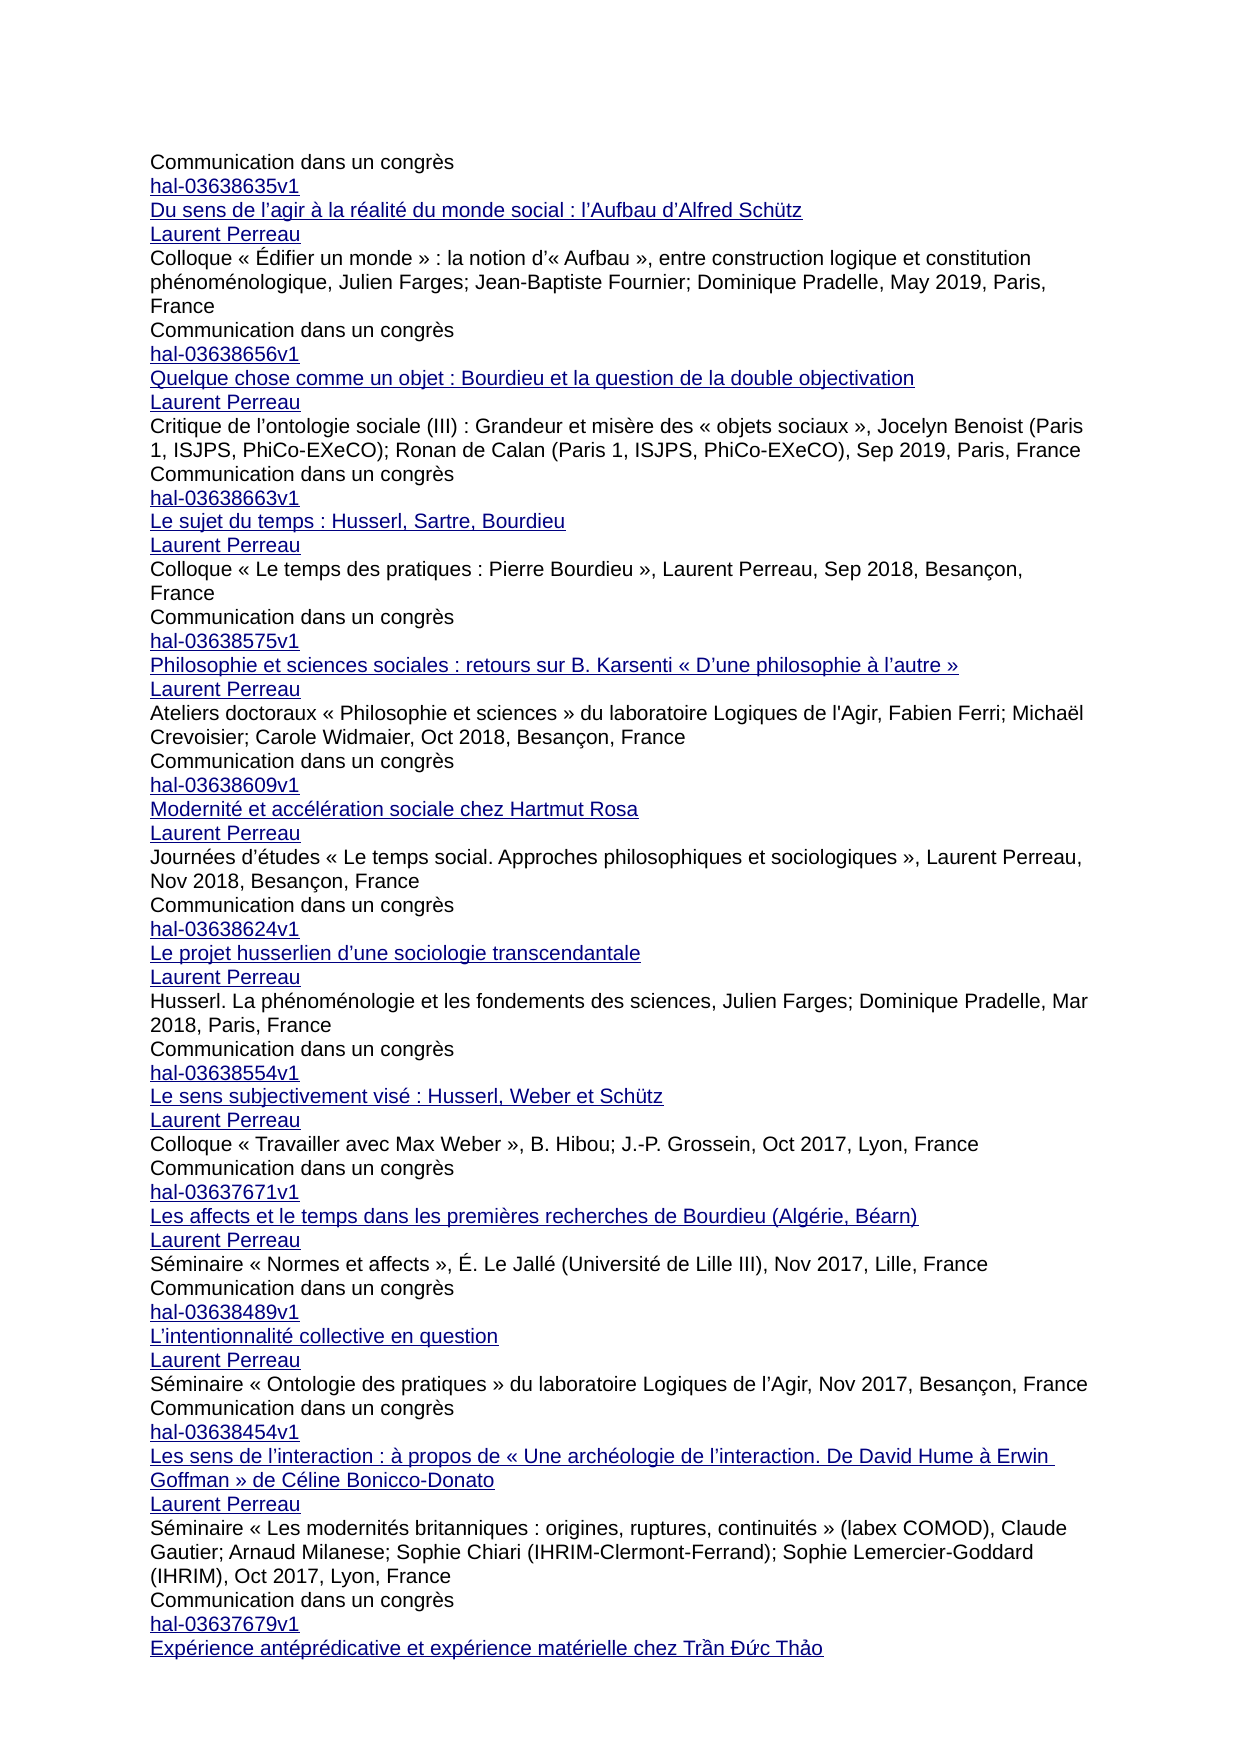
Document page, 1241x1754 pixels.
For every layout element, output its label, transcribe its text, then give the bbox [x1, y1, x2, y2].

table_cell Communication dans un congrès hal-03638635v1 [150, 150, 1090, 198]
table_cell Quelque chose comme un objet : Bourdieu et la question de la double objectivation Laurent Perreau Critique de l’ontologie sociale (III) : Grandeur et misère des « objets sociaux », Jocelyn Benoist (Paris 1, ISJPS, PhiCo-EXeCO); Ronan de Calan (Paris 1, ISJPS, PhiCo-EXeCO), Sep 2019, Paris, France Communication dans un congrès hal-03638663v1 [150, 366, 1090, 509]
table_cell Les affects et le temps dans les premières recherches de Bourdieu (Algérie, Béarn) Laurent Perreau Séminaire « Normes et affects », É. Le Jallé (Université de Lille III), Nov 2017, Lille, France Communication dans un congrès hal-03638489v1 [150, 1204, 1090, 1324]
table_cell Du sens de l’agir à la réalité du monde social : l’Aufbau d’Alfred Schütz Laurent Perreau Colloque « Édifier un monde » : la notion d’« Aufbau », entre construction logique et constitution phénoménologique, Julien Farges; Jean-Baptiste Fournier; Dominique Pradelle, May 2019, Paris, France Communication dans un congrès hal-03638656v1 [150, 198, 1090, 366]
table_cell Le projet husserlien d’une sociologie transcendantale Laurent Perreau Husserl. La phénoménologie et les fondements des sciences, Julien Farges; Dominique Pradelle, Mar 2018, Paris, France Communication dans un congrès hal-03638554v1 [150, 941, 1090, 1084]
table_cell Le sens subjectivement visé : Husserl, Weber et Schütz Laurent Perreau Colloque « Travailler avec Max Weber », B. Hibou; J.-P. Grossein, Oct 2017, Lyon, France Communication dans un congrès hal-03637671v1 [150, 1084, 1090, 1204]
table_cell Le sujet du temps : Husserl, Sartre, Bourdieu Laurent Perreau Colloque « Le temps des pratiques : Pierre Bourdieu », Laurent Perreau, Sep 2018, Besançon, France Communication dans un congrès hal-03638575v1 [150, 509, 1090, 653]
table_cell Les sens de l’interaction : à propos de « Une archéologie de l’interaction. De David Hume à Erwin Goffman » de Céline Bonicco-Donato Laurent Perreau Séminaire « Les modernités britanniques : origines, ruptures, continuités » (labex COMOD), Claude Gautier; Arnaud Milanese; Sophie Chiari (IHRIM-Clermont-Ferrand); Sophie Lemercier-Goddard (IHRIM), Oct 2017, Lyon, France Communication dans un congrès hal-03637679v1 [150, 1444, 1090, 1635]
table_cell Philosophie et sciences sociales : retours sur B. Karsenti « D’une philosophie à l’autre » Laurent Perreau Ateliers doctoraux « Philosophie et sciences » du laboratoire Logiques de l'Agir, Fabien Ferri; Michaël Crevoisier; Carole Widmaier, Oct 2018, Besançon, France Communication dans un congrès hal-03638609v1 [150, 653, 1090, 797]
table_cell L’intentionnalité collective en question Laurent Perreau Séminaire « Ontologie des pratiques » du laboratoire Logiques de l’Agir, Nov 2017, Besançon, France Communication dans un congrès hal-03638454v1 [150, 1324, 1090, 1444]
table_cell Expérience antéprédicative et expérience matérielle chez Trần Đức Thảo [150, 1635, 1090, 1659]
table_cell Modernité et accélération sociale chez Hartmut Rosa Laurent Perreau Journées d’études « Le temps social. Approches philosophiques et sociologiques », Laurent Perreau, Nov 2018, Besançon, France Communication dans un congrès hal-03638624v1 [150, 797, 1090, 941]
